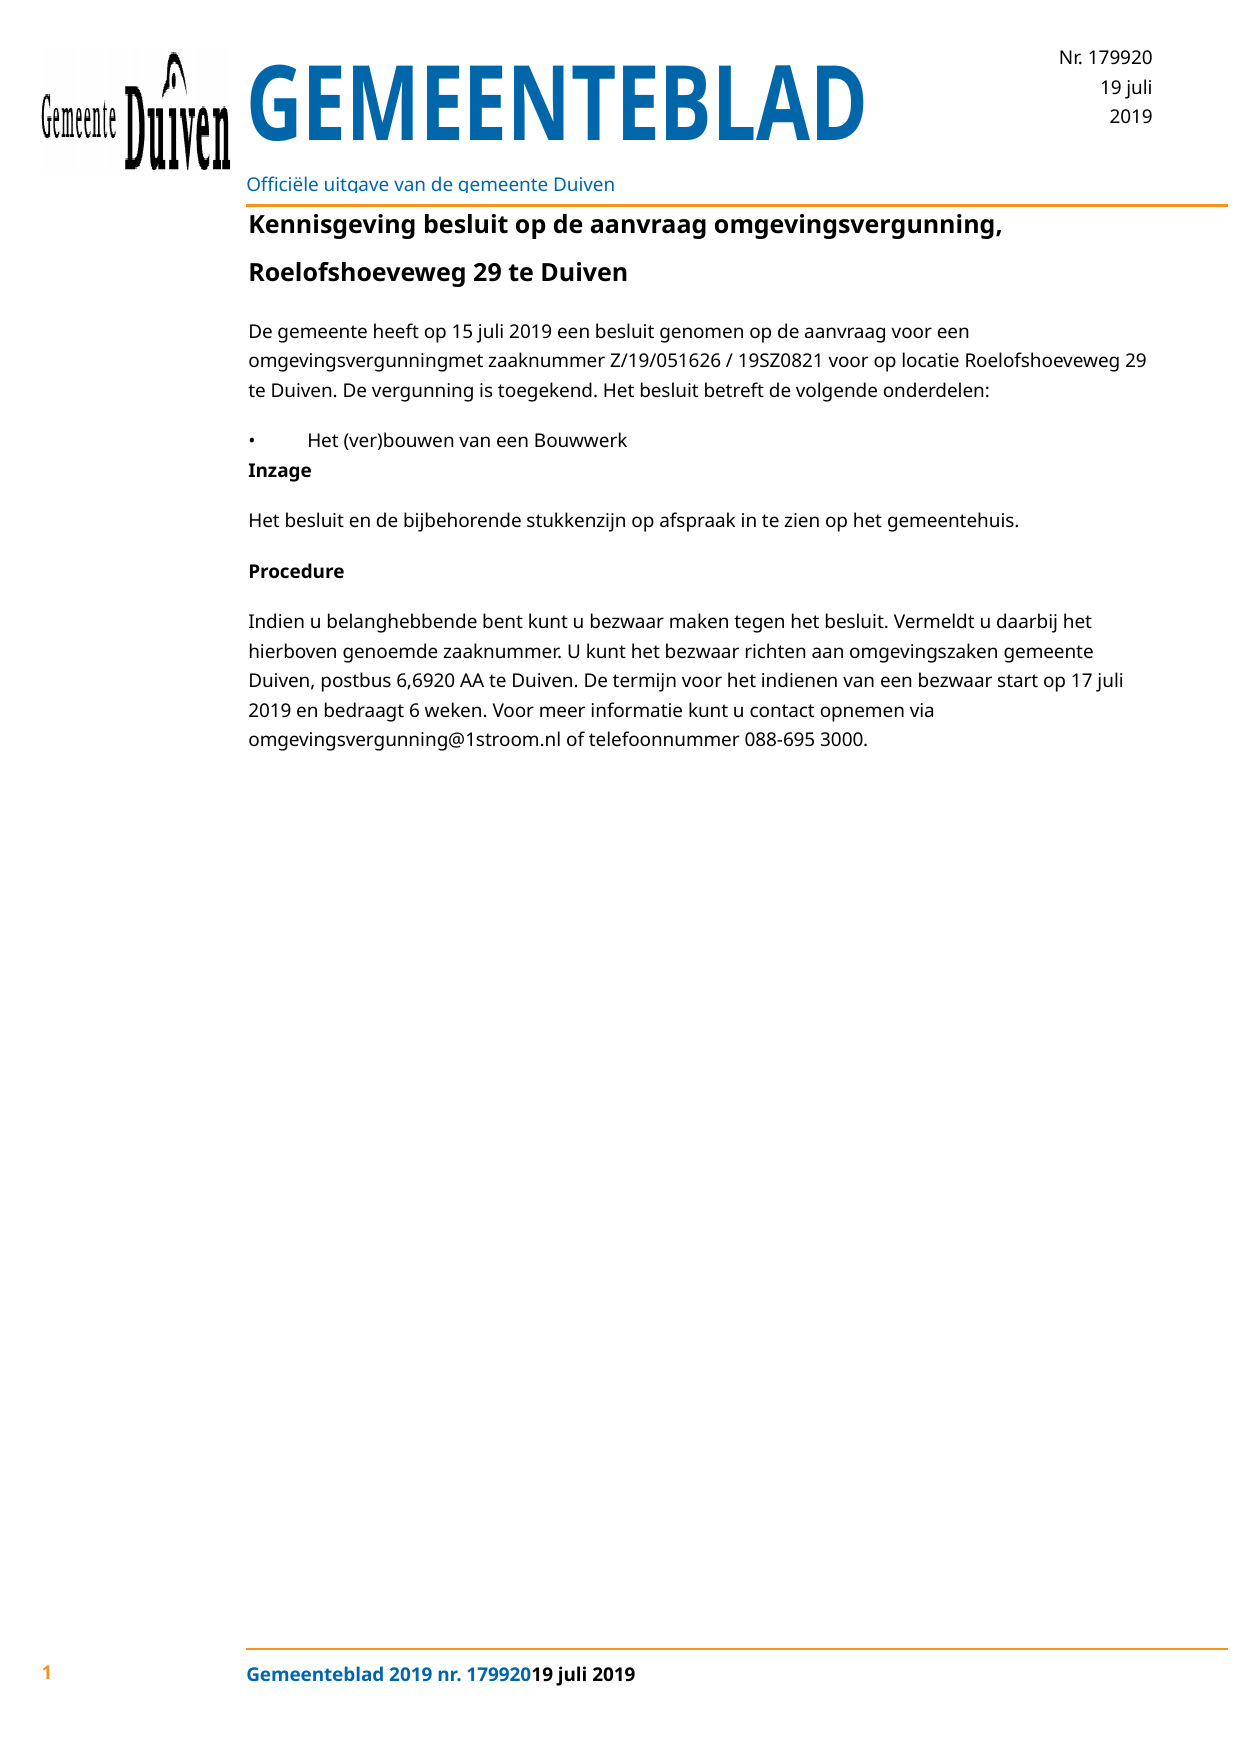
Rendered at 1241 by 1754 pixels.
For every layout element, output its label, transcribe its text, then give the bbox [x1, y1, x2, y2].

text Procedure [248, 558, 1152, 584]
text Indien u belanghebbende bent kunt u bezwaar maken tegen het besluit. Vermeldt u daarbij het hierboven genoemde zaaknummer. U kunt het bezwaar richten aan omgevingszaken gemeente Duiven, postbus 6,6920 AA te Duiven. De termijn voor het indienen van een bezwaar start op 17 juli 2019 en bedraagt 6 weken. Voor meer informatie kunt u contact opnemen via omgevingsvergunning@1stroom.nl of telefoonnummer 088-695 3000. [248, 608, 1152, 752]
picture [41, 47, 231, 172]
text Het besluit en de bijbehorende stukkenzijn op afspraak in te zien op het gemeentehuis. [248, 507, 1152, 533]
text Kennisgeving besluit op de aanvraag omgevingsvergunning, Roelofshoeveweg 29 te Duiven [248, 207, 1152, 288]
text De gemeente heeft op 15 juli 2019 een besluit genomen op de aanvraag voor een omgevingsvergunningmet zaaknummer Z/19/051626 / 19SZ0821 voor op locatie Roelofshoeveweg 29 te Duiven. De vergunning is toegekend. Het besluit betreft de volgende onderdelen: [248, 318, 1152, 403]
list Het (ver)bouwen van een Bouwwerk [248, 427, 1152, 453]
text Inzage [248, 457, 1152, 483]
